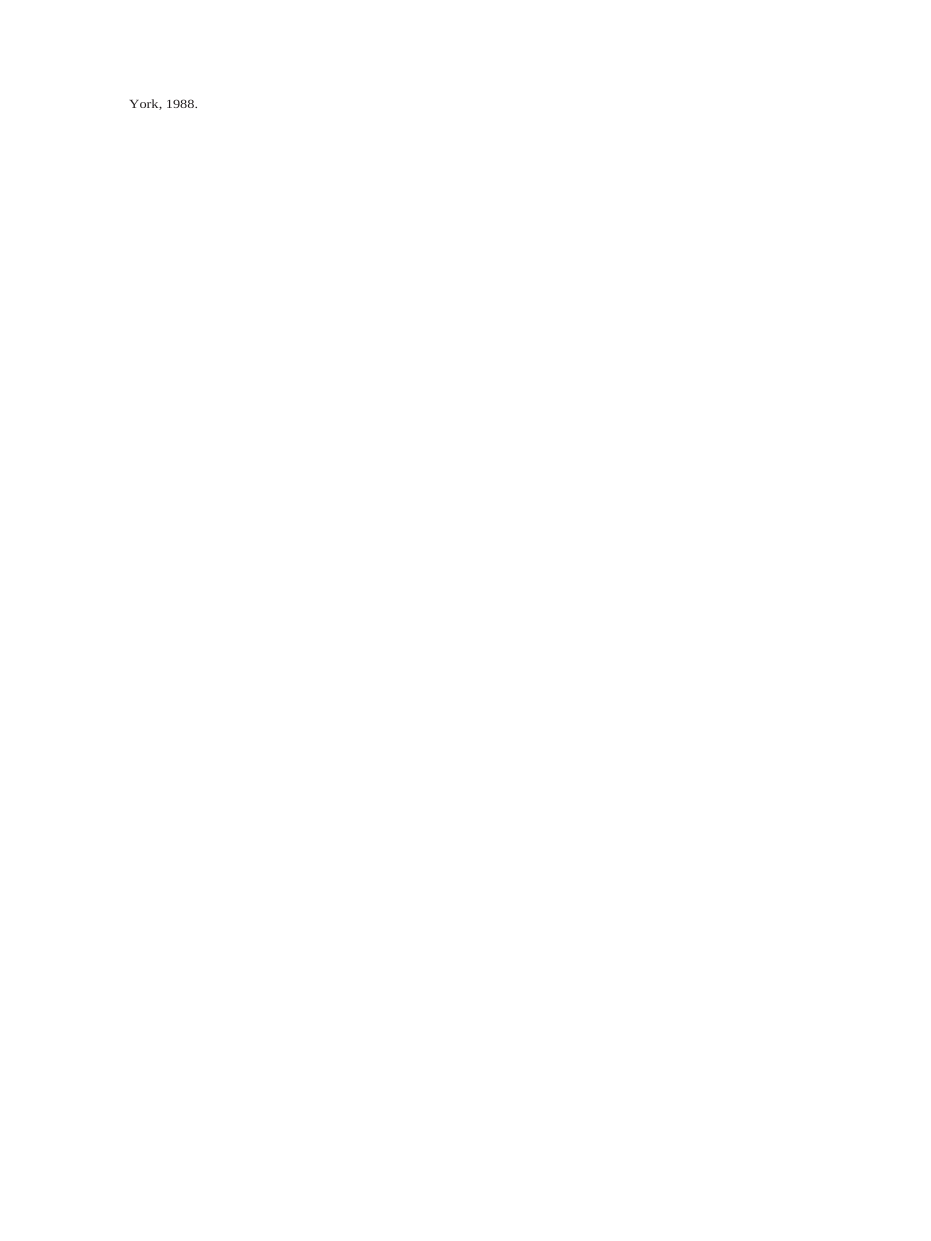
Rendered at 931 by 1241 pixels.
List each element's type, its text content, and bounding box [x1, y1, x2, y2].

text York, 1988. [129, 93, 402, 112]
